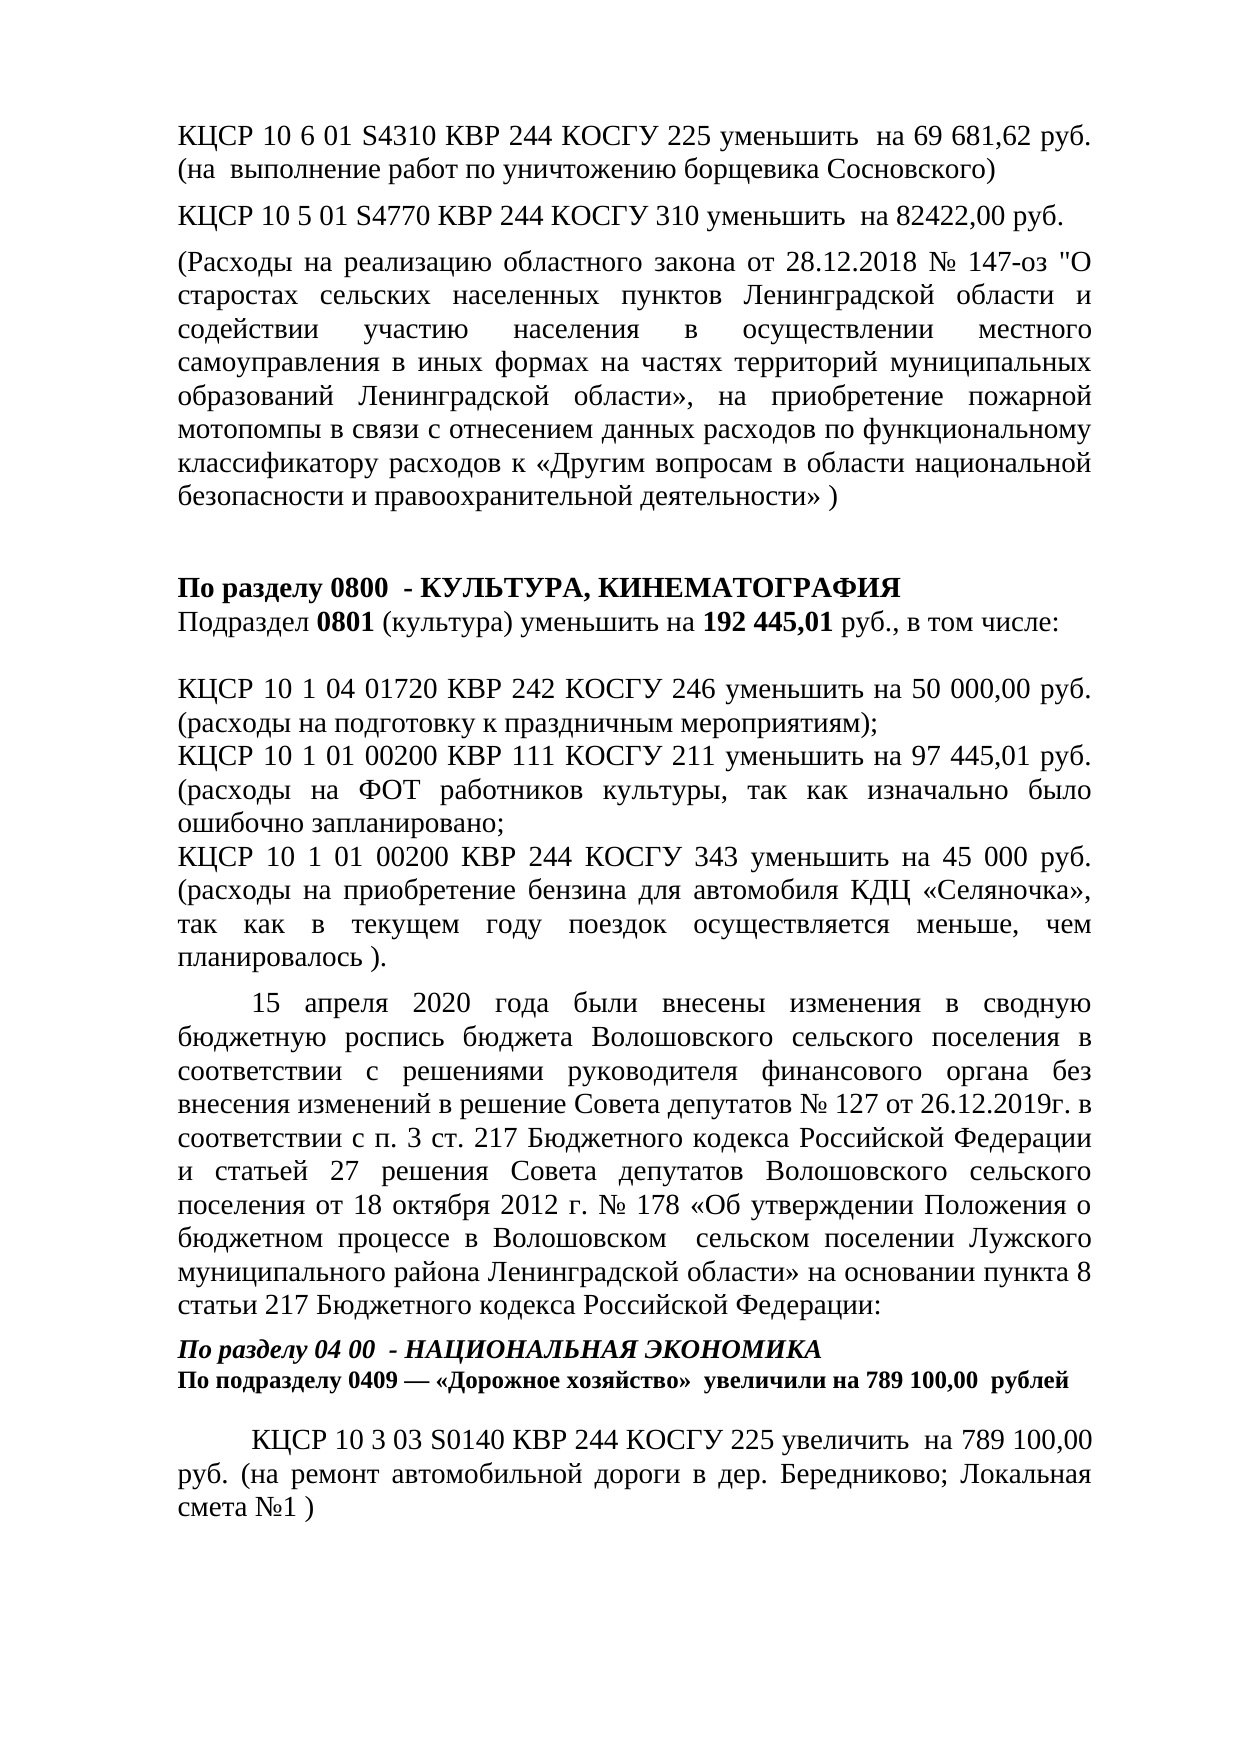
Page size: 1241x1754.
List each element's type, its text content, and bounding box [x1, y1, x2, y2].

text КЦСР 10 1 01 00200 КВР 244 КОСГУ 343 уменьшить на 45 000 руб. (расходы на приобретение бензина для автомобиля КДЦ «Селяночка», так как в текущем году поездок осуществляется меньше, чем планировалось ). [177, 839, 1092, 973]
text По разделу 04 00 - НАЦИОНАЛЬНАЯ ЭКОНОМИКА [177, 1333, 1092, 1365]
text КЦСР 10 5 01 S4770 КВР 244 КОСГУ 310 уменьшить на 82422,00 руб. [177, 198, 1092, 231]
text КЦСР 10 1 01 00200 КВР 111 КОСГУ 211 уменьшить на 97 445,01 руб. (расходы на ФОТ работников культуры, так как изначально было ошибочно запланировано; [177, 738, 1092, 839]
text По подразделу 0409 — «Дорожное хозяйство» увеличили на 789 100,00 рублей [177, 1365, 1092, 1393]
text По разделу 0800 - КУЛЬТУРА, КИНЕМАТОГРАФИЯ [177, 571, 1092, 604]
text Подраздел 0801 (культура) уменьшить на 192 445,01 руб., в том числе: [177, 604, 1092, 638]
text 15 апреля 2020 года были внесены изменения в сводную бюджетную роспись бюджета Волошовского сельского поселения в соответствии с решениями руководителя финансового органа без внесения изменений в решение Совета депутатов № 127 от 26.12.2019г. в соответствии с п. 3 ст. 217 Бюджетного кодекса Российской Федерации и статьей 27 решения Совета депутатов Волошовского сельского поселения от 18 октября 2012 г. № 178 «Об утверждении Положения о бюджетном процессе в Волошовском сельском поселении Лужского муниципального района Ленинградской области» на основании пункта 8 статьи 217 Бюджетного кодекса Российской Федерации: [177, 986, 1092, 1321]
text КЦСР 10 6 01 S4310 КВР 244 КОСГУ 225 уменьшить на 69 681,62 руб. (на выполнение работ по уничтожению борщевика Сосновского) [177, 118, 1092, 185]
text КЦСР 10 1 04 01720 КВР 242 КОСГУ 246 уменьшить на 50 000,00 руб. (расходы на подготовку к праздничным мероприятиям); [177, 671, 1092, 738]
text КЦСР 10 3 03 S0140 КВР 244 КОСГУ 225 увеличить на 789 100,00 руб. (на ремонт автомобильной дороги в дер. Бередниково; Локальная смета №1 ) [177, 1422, 1092, 1523]
text (Расходы на реализацию областного закона от 28.12.2018 № 147-оз "О старостах сельских населенных пунктов Ленинградской области и содействии участию населения в осуществлении местного самоуправления в иных формах на частях территорий муниципальных образований Ленинградской области», на приобретение пожарной мотопомпы в связи с отнесением данных расходов по функциональному классификатору расходов к «Другим вопросам в области национальной безопасности и правоохранительной деятельности» ) [177, 244, 1092, 512]
